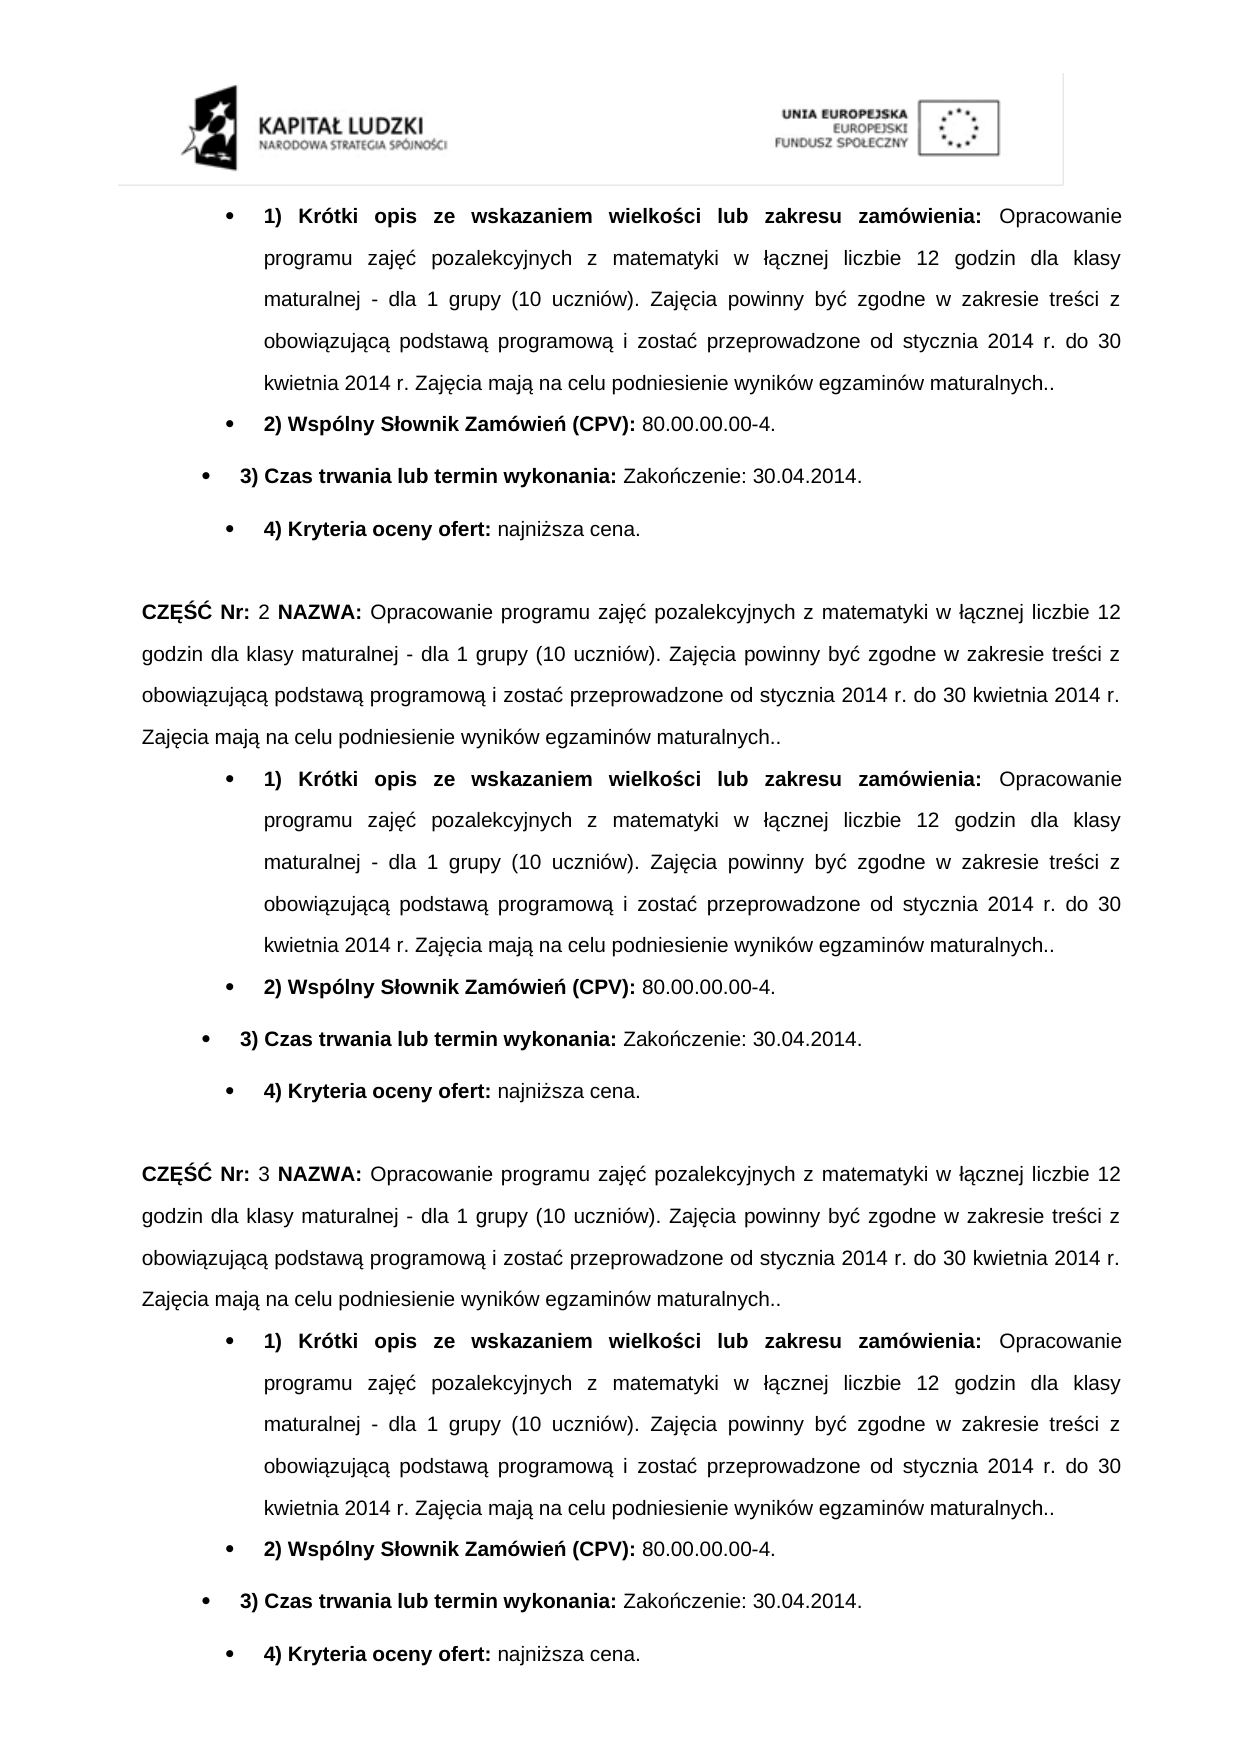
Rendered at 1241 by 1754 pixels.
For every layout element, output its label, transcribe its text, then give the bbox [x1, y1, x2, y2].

list 2) Wspólny Słownik Zamówień (CPV): 80.00.00.00-4. [226, 394, 1122, 436]
text CZĘŚĆ Nr: 3 NAZWA: Opracowanie programu zajęć pozalekcyjnych z matematyki w łącznej liczbie 12 godzin dla klasy maturalnej - dla 1 grupy (10 uczniów). Zajęcia powinny być zgodne w zakresie treści z obowiązującą podstawą programową i zostać przeprowadzone od stycznia 2014 r. do 30 kwietnia 2014 r. Zajęcia mają na celu podniesienie wyników egzaminów maturalnych.. [142, 1144, 1122, 1311]
text CZĘŚĆ Nr: 2 NAZWA: Opracowanie programu zajęć pozalekcyjnych z matematyki w łącznej liczbie 12 godzin dla klasy maturalnej - dla 1 grupy (10 uczniów). Zajęcia powinny być zgodne w zakresie treści z obowiązującą podstawą programową i zostać przeprowadzone od stycznia 2014 r. do 30 kwietnia 2014 r. Zajęcia mają na celu podniesienie wyników egzaminów maturalnych.. [142, 582, 1122, 749]
list 4) Kryteria oceny ofert: najniższa cena. [226, 1061, 1122, 1103]
list 4) Kryteria oceny ofert: najniższa cena. [226, 1624, 1122, 1665]
list 3) Czas trwania lub termin wykonania: Zakończenie: 30.04.2014. [202, 447, 1122, 488]
list 3) Czas trwania lub termin wykonania: Zakończenie: 30.04.2014. [202, 1572, 1122, 1613]
list 2) Wspólny Słownik Zamówień (CPV): 80.00.00.00-4. [226, 957, 1122, 999]
list 3) Czas trwania lub termin wykonania: Zakończenie: 30.04.2014. [202, 1009, 1122, 1051]
list 2) Wspólny Słownik Zamówień (CPV): 80.00.00.00-4. [226, 1519, 1122, 1561]
list 1) Krótki opis ze wskazaniem wielkości lub zakresu zamówienia: Opracowanie programu zajęć pozalekcyjnych z matematyki w łącznej liczbie 12 godzin dla klasy maturalnej - dla 1 grupy (10 uczniów). Zajęcia powinny być zgodne w zakresie treści z obowiązującą podstawą programową i zostać przeprowadzone od stycznia 2014 r. do 30 kwietnia 2014 r. Zajęcia mają na celu podniesienie wyników egzaminów maturalnych.. [226, 186, 1122, 394]
list 1) Krótki opis ze wskazaniem wielkości lub zakresu zamówienia: Opracowanie programu zajęć pozalekcyjnych z matematyki w łącznej liczbie 12 godzin dla klasy maturalnej - dla 1 grupy (10 uczniów). Zajęcia powinny być zgodne w zakresie treści z obowiązującą podstawą programową i zostać przeprowadzone od stycznia 2014 r. do 30 kwietnia 2014 r. Zajęcia mają na celu podniesienie wyników egzaminów maturalnych.. [226, 749, 1122, 957]
list 1) Krótki opis ze wskazaniem wielkości lub zakresu zamówienia: Opracowanie programu zajęć pozalekcyjnych z matematyki w łącznej liczbie 12 godzin dla klasy maturalnej - dla 1 grupy (10 uczniów). Zajęcia powinny być zgodne w zakresie treści z obowiązującą podstawą programową i zostać przeprowadzone od stycznia 2014 r. do 30 kwietnia 2014 r. Zajęcia mają na celu podniesienie wyników egzaminów maturalnych.. [226, 1311, 1122, 1519]
list 4) Kryteria oceny ofert: najniższa cena. [226, 499, 1122, 540]
